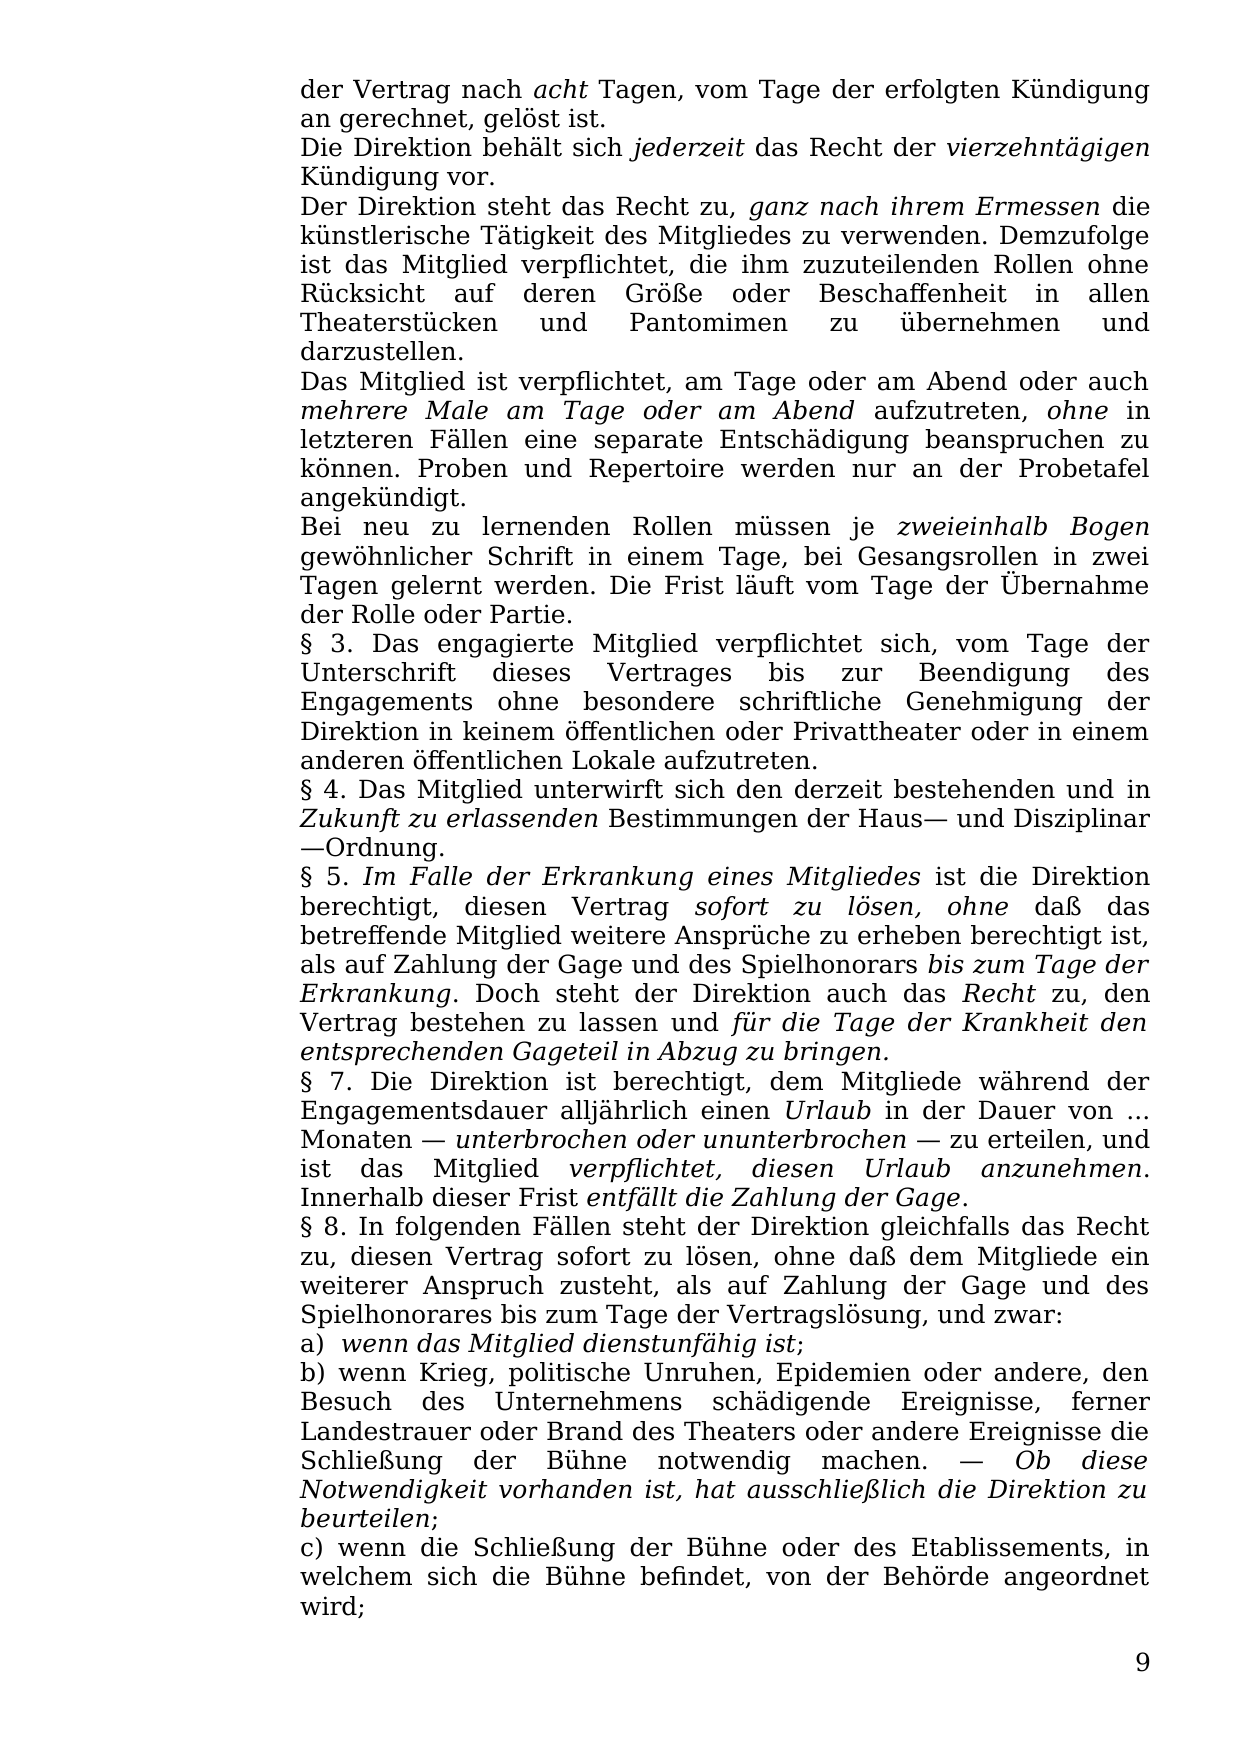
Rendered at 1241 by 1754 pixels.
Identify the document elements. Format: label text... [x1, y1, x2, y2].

text der Vertrag nach acht Tagen, vom Tage der erfolgten Kündigung an gerechnet, gelöst ist. [300, 75, 1151, 133]
text c) wenn die Schließung der Bühne oder des Etablissements, in welchem sich die Bühne befindet, von der Behörde angeordnet wird; [300, 1533, 1151, 1621]
text § 5. Im Falle der Erkrankung eines Mitgliedes ist die Direktion berechtigt, diesen Vertrag sofort zu lösen, ohne daß das betreffende Mitglied weitere Ansprüche zu erheben berechtigt ist, als auf Zahlung der Gage und des Spielhonorars bis zum Tage der Erkrankung. Doch steht der Direktion auch das Recht zu, den Vertrag bestehen zu lassen und für die Tage der Krankheit den entsprechenden Gageteil in Abzug zu bringen. [300, 862, 1151, 1067]
text § 8. In folgenden Fällen steht der Direktion gleichfalls das Recht zu, diesen Vertrag sofort zu lösen, ohne daß dem Mitgliede ein weiterer Anspruch zusteht, als auf Zahlung der Gage und des Spielhonorares bis zum Tage der Vertragslösung, und zwar: [300, 1212, 1151, 1329]
text Die Direktion behält sich jederzeit das Recht der vierzehntägigen Kündigung vor. [300, 133, 1151, 192]
text Das Mitglied ist verpflichtet, am Tage oder am Abend oder auch mehrere Male am Tage oder am Abend aufzutreten, ohne in letzteren Fällen eine separate Entschädigung beanspruchen zu können. Proben und Repertoire werden nur an der Probetafel angekündigt. [300, 367, 1151, 512]
text Bei neu zu lernenden Rollen müssen je zweieinhalb Bogen gewöhnlicher Schrift in einem Tage, bei Gesangsrollen in zwei Tagen gelernt werden. Die Frist läuft vom Tage der Übernahme der Rolle oder Partie. [300, 512, 1151, 629]
text § 3. Das engagierte Mitglied verpflichtet sich, vom Tage der Unterschrift dieses Vertrages bis zur Beendigung des Engagements ohne besondere schriftliche Genehmigung der Direktion in keinem öffentlichen oder Privattheater oder in einem anderen öffentlichen Lokale aufzutreten. [300, 629, 1151, 775]
text § 7. Die Direktion ist berechtigt, dem Mitgliede während der Engagementsdauer alljährlich einen Urlaub in der Dauer von ... Monaten — unterbrochen oder ununterbrochen — zu erteilen, und ist das Mitglied verpflichtet, diesen Urlaub anzunehmen. Innerhalb dieser Frist entfällt die Zahlung der Gage. [300, 1067, 1151, 1212]
text a) wenn das Mitglied dienstunfähig ist; [300, 1329, 1151, 1358]
text b) wenn Krieg, politische Unruhen, Epidemien oder andere, den Besuch des Unternehmens schädigende Ereignisse, ferner Landestrauer oder Brand des Theaters oder andere Ereignisse die Schließung der Bühne notwendig machen. — Ob diese Notwendigkeit vorhanden ist, hat ausschließlich die Direktion zu beurteilen; [300, 1358, 1151, 1533]
text Der Direktion steht das Recht zu, ganz nach ihrem Ermessen die künstlerische Tätigkeit des Mitgliedes zu verwenden. Demzufolge ist das Mitglied verpflichtet, die ihm zuzuteilenden Rollen ohne Rücksicht auf deren Größe oder Beschaffenheit in allen Theaterstücken und Pantomimen zu übernehmen und darzustellen. [300, 192, 1151, 367]
text § 4. Das Mitglied unterwirft sich den derzeit bestehenden und in Zukunft zu erlassenden Bestimmungen der Haus— und Disziplinar—Ordnung. [300, 775, 1151, 862]
